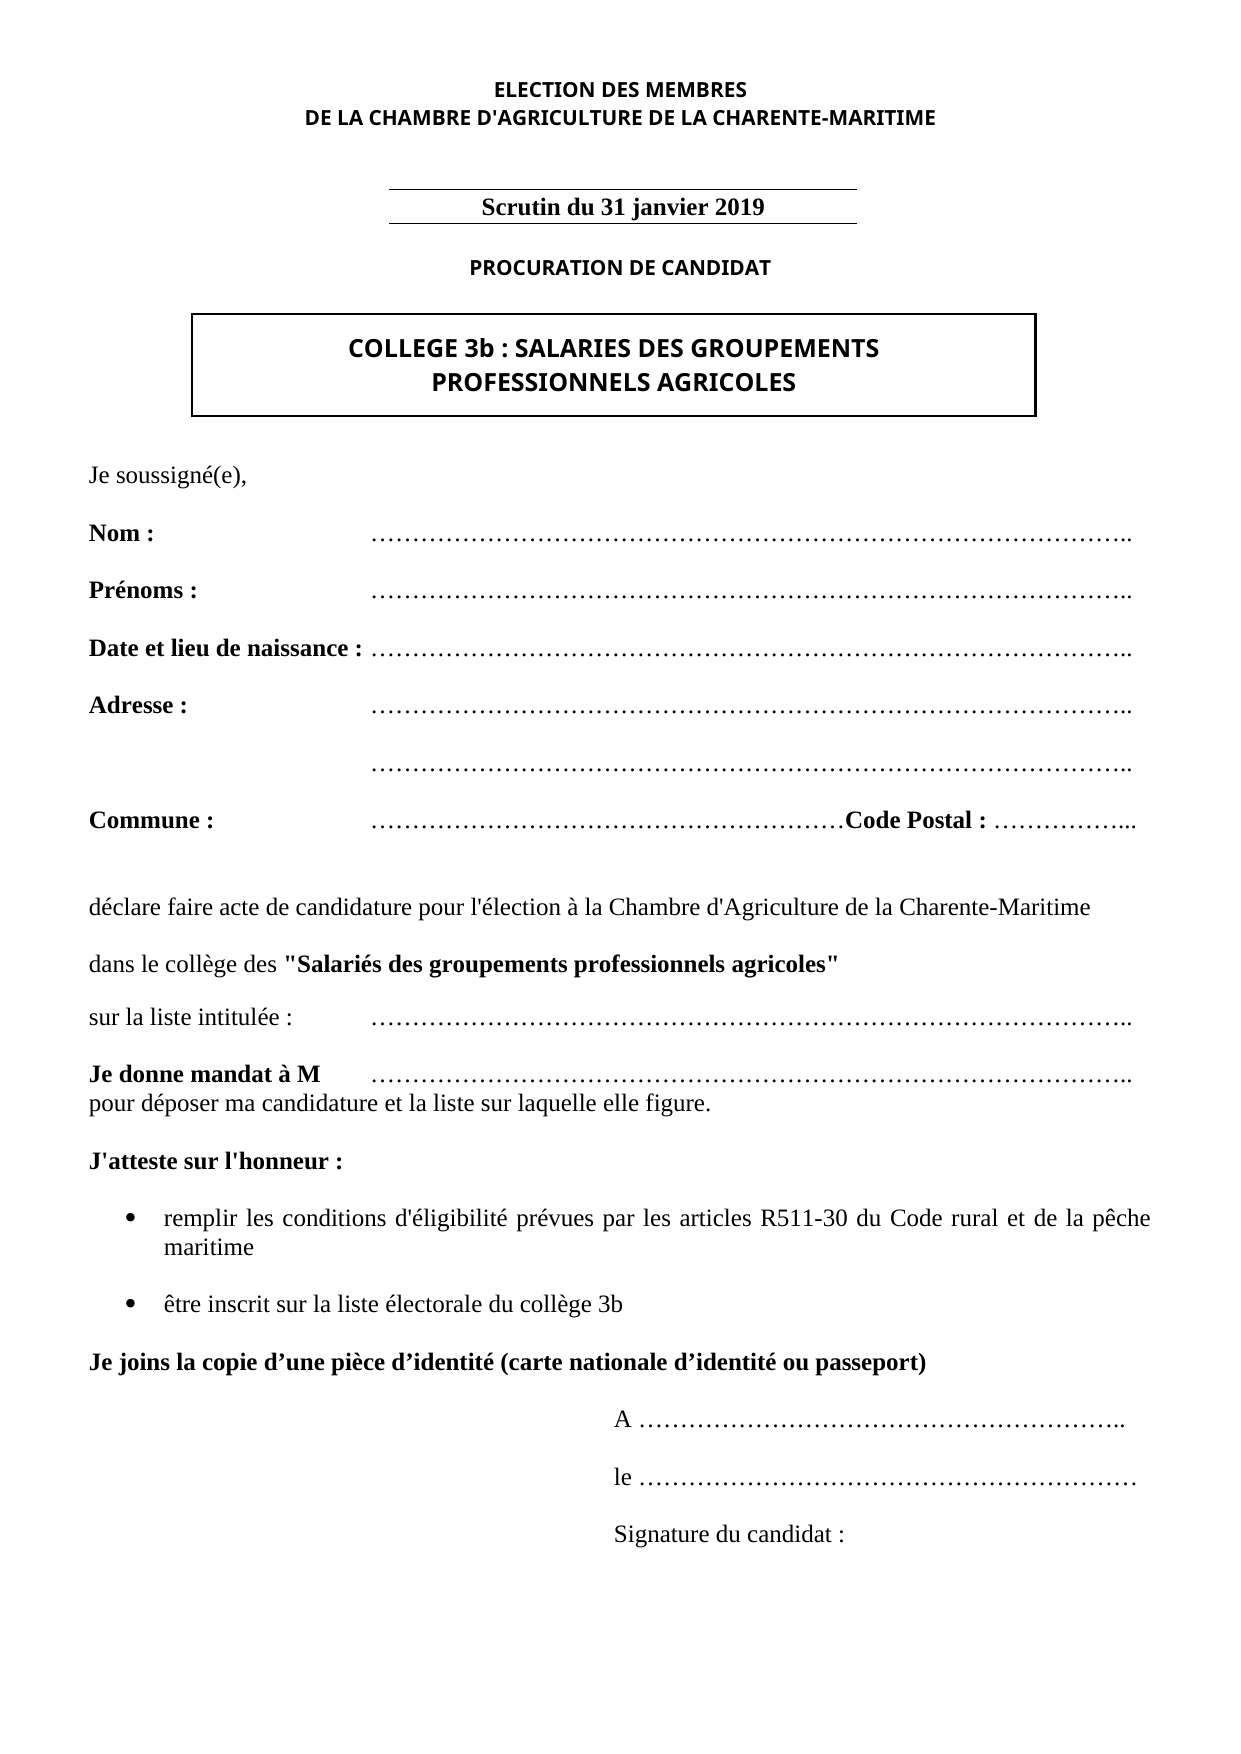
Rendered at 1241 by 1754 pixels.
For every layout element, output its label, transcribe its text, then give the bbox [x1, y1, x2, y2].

text A ………………………………………………….. [614, 1404, 1152, 1433]
subtitle Scrutin du 31 janvier 2019 [389, 190, 857, 223]
text pour déposer ma candidature et la liste sur laquelle elle figure. [89, 1088, 1152, 1117]
text dans le collège des "Salariés des groupements professionnels agricoles" [89, 949, 1152, 978]
text sur la liste intitulée : ……………………………………………………………………………….. [89, 1002, 1152, 1031]
text Date et lieu de naissance : ……………………………………………………………………………….. [89, 633, 1152, 662]
text Commune : …………………………………………………Code Postal : ……………... [89, 805, 1152, 834]
text Je joins la copie d’une pièce d’identité (carte nationale d’identité ou passeport) [89, 1347, 1152, 1376]
text Je donne mandat à M ……………………………………………………………………………….. [89, 1059, 1152, 1088]
text déclare faire acte de candidature pour l'élection à la Chambre d'Agriculture de la Charente-Maritime [89, 892, 1152, 920]
subtitle PROCURATION DE CANDIDAT [89, 253, 1152, 281]
text le …………………………………………………… [614, 1462, 1152, 1491]
text Nom : ……………………………………………………………………………….. [89, 518, 1152, 547]
list remplir les conditions d'éligibilité prévues par les articles R511-30 du Code rural et de la pêche maritime [126, 1203, 1152, 1261]
text ELECTION DES MEMBRES [89, 75, 1152, 103]
text Prénoms : ……………………………………………………………………………….. [89, 575, 1152, 604]
text Adresse : ……………………………………………………………………………….. [89, 690, 1152, 719]
subtitle DE LA CHAMBRE D'AGRICULTURE DE LA CHARENTE-MARITIME [89, 103, 1152, 132]
text J'atteste sur l'honneur : [89, 1146, 1152, 1174]
text PROFESSIONNELS AGRICOLES [193, 361, 1034, 399]
list être inscrit sur la liste électorale du collège 3b [126, 1289, 1152, 1318]
text COLLEGE 3b : SALARIES DES GROUPEMENTS [193, 327, 1034, 361]
text Je soussigné(e), [89, 460, 1152, 489]
text ……………………………………………………………………………….. [89, 748, 1152, 777]
text Signature du candidat : [614, 1519, 1152, 1548]
